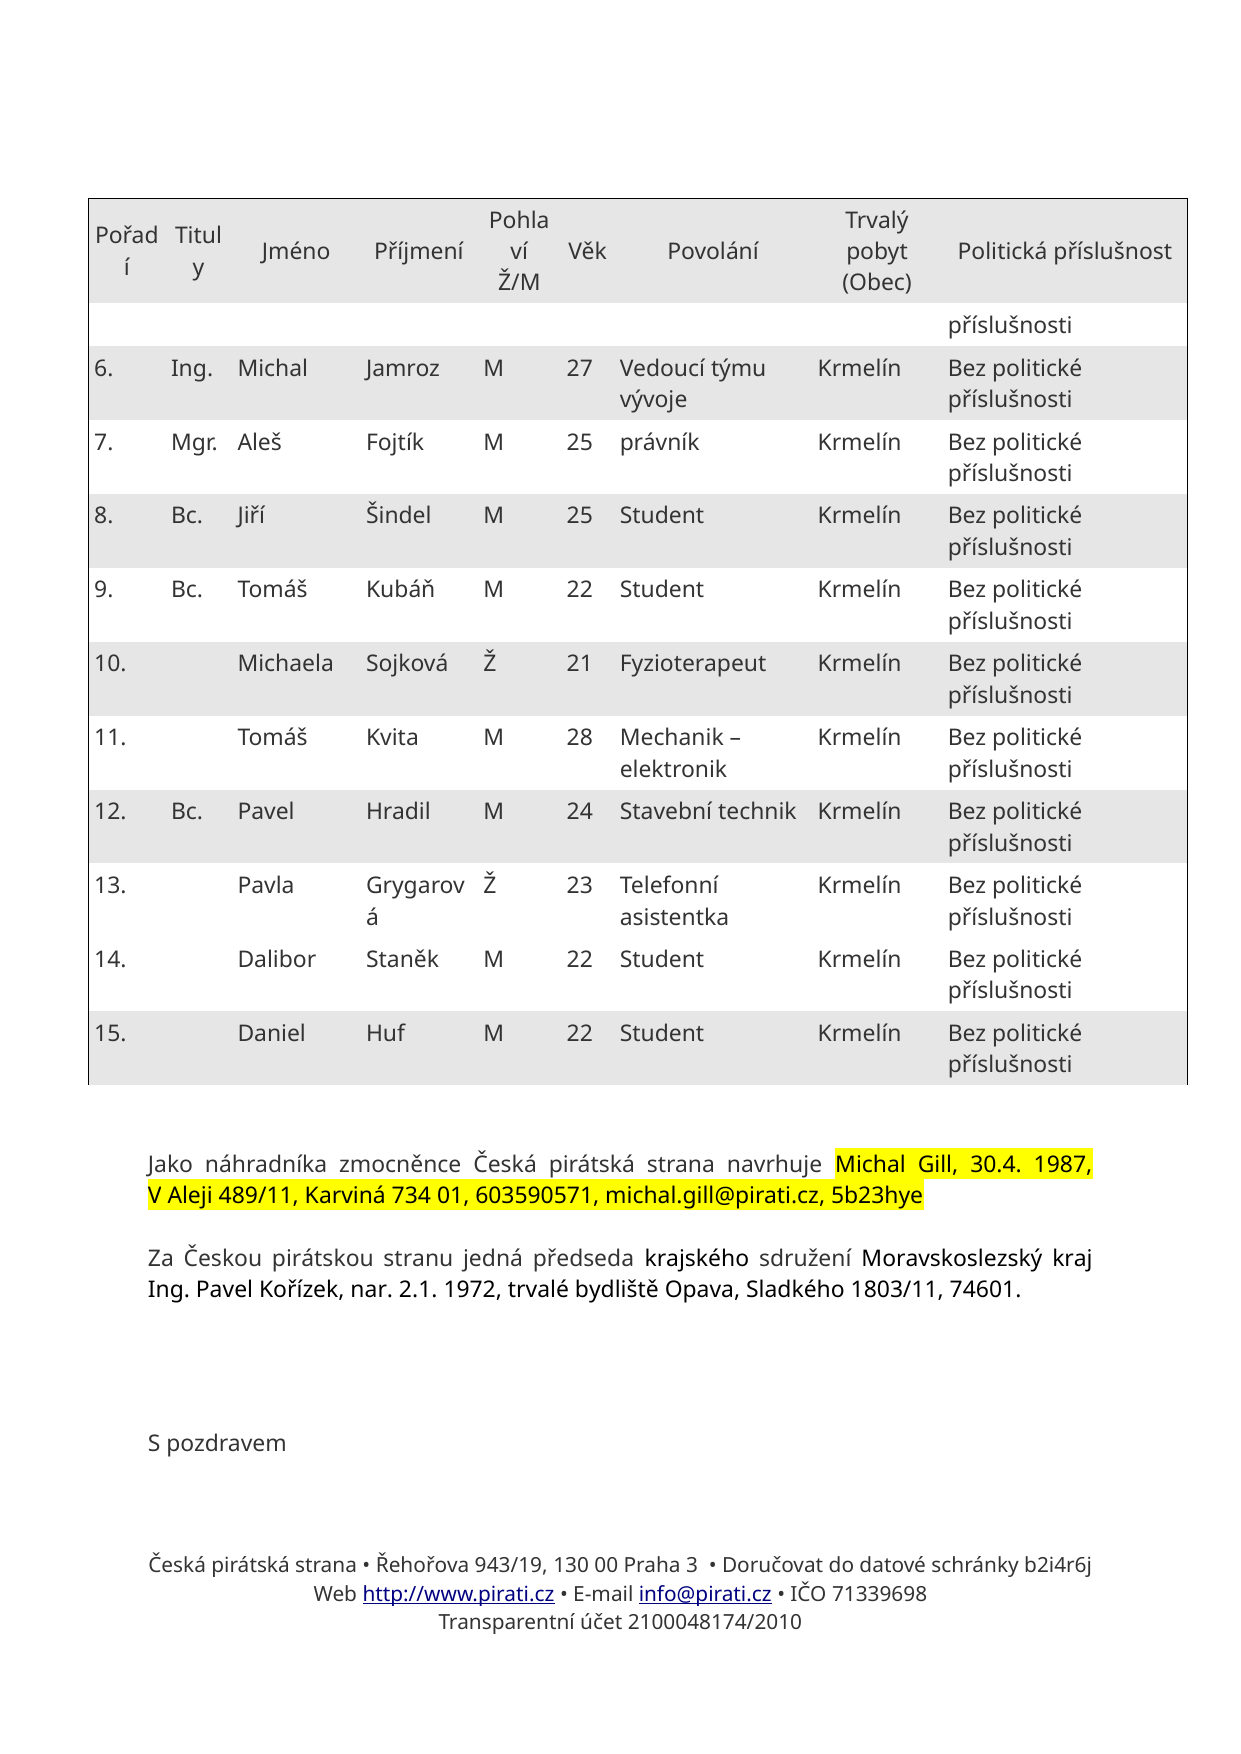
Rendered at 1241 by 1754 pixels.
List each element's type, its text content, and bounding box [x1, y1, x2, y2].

table_header Jméno [232, 199, 360, 303]
table_cell Krmelín [812, 494, 942, 568]
table_cell Jamroz [360, 346, 477, 420]
table_header Tituly [165, 199, 232, 303]
table_cell Vedoucí týmu vývoje [614, 346, 812, 420]
table_cell [165, 716, 232, 789]
table_cell M [477, 790, 561, 863]
table_cell Mechanik – elektronik [614, 716, 812, 789]
table_cell Bez politické příslušnosti [942, 642, 1187, 716]
table_cell Stavební technik [614, 790, 812, 863]
table_cell Bez politické příslušnosti [942, 568, 1187, 642]
table_cell Fyzioterapeut [614, 642, 812, 716]
table_cell 13. [89, 864, 165, 937]
table_cell [360, 303, 477, 346]
table_cell [165, 303, 232, 346]
table_cell Kvita [360, 716, 477, 789]
table_cell Fojtík [360, 420, 477, 494]
table_cell [165, 642, 232, 716]
table_cell Šindel [360, 494, 477, 568]
table_cell Bez politické příslušnosti [942, 790, 1187, 863]
table_header Trvalý pobyt (Obec) [812, 199, 942, 303]
table_cell Bez politické příslušnosti [942, 420, 1187, 494]
table_cell M [477, 716, 561, 789]
table_header Pořadí [89, 199, 165, 303]
table_cell Bez politické příslušnosti [942, 938, 1187, 1011]
table_cell 7. [89, 420, 165, 494]
table_cell Michal [232, 346, 360, 420]
table_cell Bez politické příslušnosti [942, 1011, 1187, 1085]
table_cell Daniel [232, 1011, 360, 1085]
table_cell 23 [561, 864, 614, 937]
table_cell Bc. [165, 568, 232, 642]
table_cell 21 [561, 642, 614, 716]
table_cell Bez politické příslušnosti [942, 716, 1187, 789]
table_cell Pavel [232, 790, 360, 863]
table_cell M [477, 494, 561, 568]
table_cell Krmelín [812, 864, 942, 937]
table_cell 9. [89, 568, 165, 642]
table_cell Pavla [232, 864, 360, 937]
table_cell 24 [561, 790, 614, 863]
table_cell Hradil [360, 790, 477, 863]
table_cell Bc. [165, 790, 232, 863]
table_cell [232, 303, 360, 346]
table_cell Krmelín [812, 938, 942, 1011]
table_cell Dalibor [232, 938, 360, 1011]
table_cell [477, 303, 561, 346]
table_cell 14. [89, 938, 165, 1011]
table_cell Tomáš [232, 716, 360, 789]
table_cell [89, 303, 165, 346]
table_cell 6. [89, 346, 165, 420]
text S pozdravem [148, 1427, 1093, 1458]
table_cell 27 [561, 346, 614, 420]
table_cell M [477, 1011, 561, 1085]
text Jako náhradníka zmocněnce Česká pirátská strana navrhuje Michal Gill, 30.4. 1987, V Aleji 489/11, Karviná 734 01, 603590571, michal.gill@pirati.cz, 5b23hye [148, 1148, 1093, 1210]
table_header Politická příslušnost [942, 199, 1187, 303]
table_cell Ž [477, 864, 561, 937]
table_cell [812, 303, 942, 346]
table_cell Grygarová [360, 864, 477, 937]
table_cell Krmelín [812, 716, 942, 789]
table_header Příjmení [360, 199, 477, 303]
table_cell Sojková [360, 642, 477, 716]
table_cell Student [614, 568, 812, 642]
table_cell [614, 303, 812, 346]
table_cell [165, 938, 232, 1011]
table_cell Student [614, 1011, 812, 1085]
text Za Českou pirátskou stranu jedná předseda krajského sdružení Moravskoslezský kraj Ing. Pavel Kořízek, nar. 2.1. 1972, trvalé bydliště Opava, Sladkého 1803/11, 74601. [148, 1242, 1093, 1304]
table_header Věk [561, 199, 614, 303]
table_cell Student [614, 494, 812, 568]
table_cell Huf [360, 1011, 477, 1085]
table_header Pohlaví Ž/M [477, 199, 561, 303]
table_cell Student [614, 938, 812, 1011]
table_cell Krmelín [812, 420, 942, 494]
table_cell Bez politické příslušnosti [942, 864, 1187, 937]
table_cell 28 [561, 716, 614, 789]
table_cell Staněk [360, 938, 477, 1011]
table_cell Ž [477, 642, 561, 716]
table_cell M [477, 420, 561, 494]
table_cell příslušnosti [942, 303, 1187, 346]
table_cell Bez politické příslušnosti [942, 494, 1187, 568]
table_cell 15. [89, 1011, 165, 1085]
table_cell 12. [89, 790, 165, 863]
table_cell 11. [89, 716, 165, 789]
table_cell Krmelín [812, 790, 942, 863]
table_cell [165, 1011, 232, 1085]
table_cell [165, 864, 232, 937]
table_cell M [477, 938, 561, 1011]
table_cell 8. [89, 494, 165, 568]
table_cell Aleš [232, 420, 360, 494]
table_cell Krmelín [812, 642, 942, 716]
table_cell právník [614, 420, 812, 494]
table_cell 25 [561, 420, 614, 494]
table_cell 22 [561, 568, 614, 642]
table_cell M [477, 346, 561, 420]
table_cell Bez politické příslušnosti [942, 346, 1187, 420]
table_cell Krmelín [812, 346, 942, 420]
table_cell Ing. [165, 346, 232, 420]
table_cell Michaela [232, 642, 360, 716]
table_cell 22 [561, 938, 614, 1011]
table_cell Telefonní asistentka [614, 864, 812, 937]
table_cell 25 [561, 494, 614, 568]
table_cell Mgr. [165, 420, 232, 494]
table_header Povolání [614, 199, 812, 303]
table_cell Bc. [165, 494, 232, 568]
table_cell Tomáš [232, 568, 360, 642]
table_cell Jiří [232, 494, 360, 568]
table_cell Krmelín [812, 1011, 942, 1085]
table_cell 22 [561, 1011, 614, 1085]
table_cell Kubáň [360, 568, 477, 642]
table_cell M [477, 568, 561, 642]
table_cell 10. [89, 642, 165, 716]
table_cell Krmelín [812, 568, 942, 642]
table_cell [561, 303, 614, 346]
